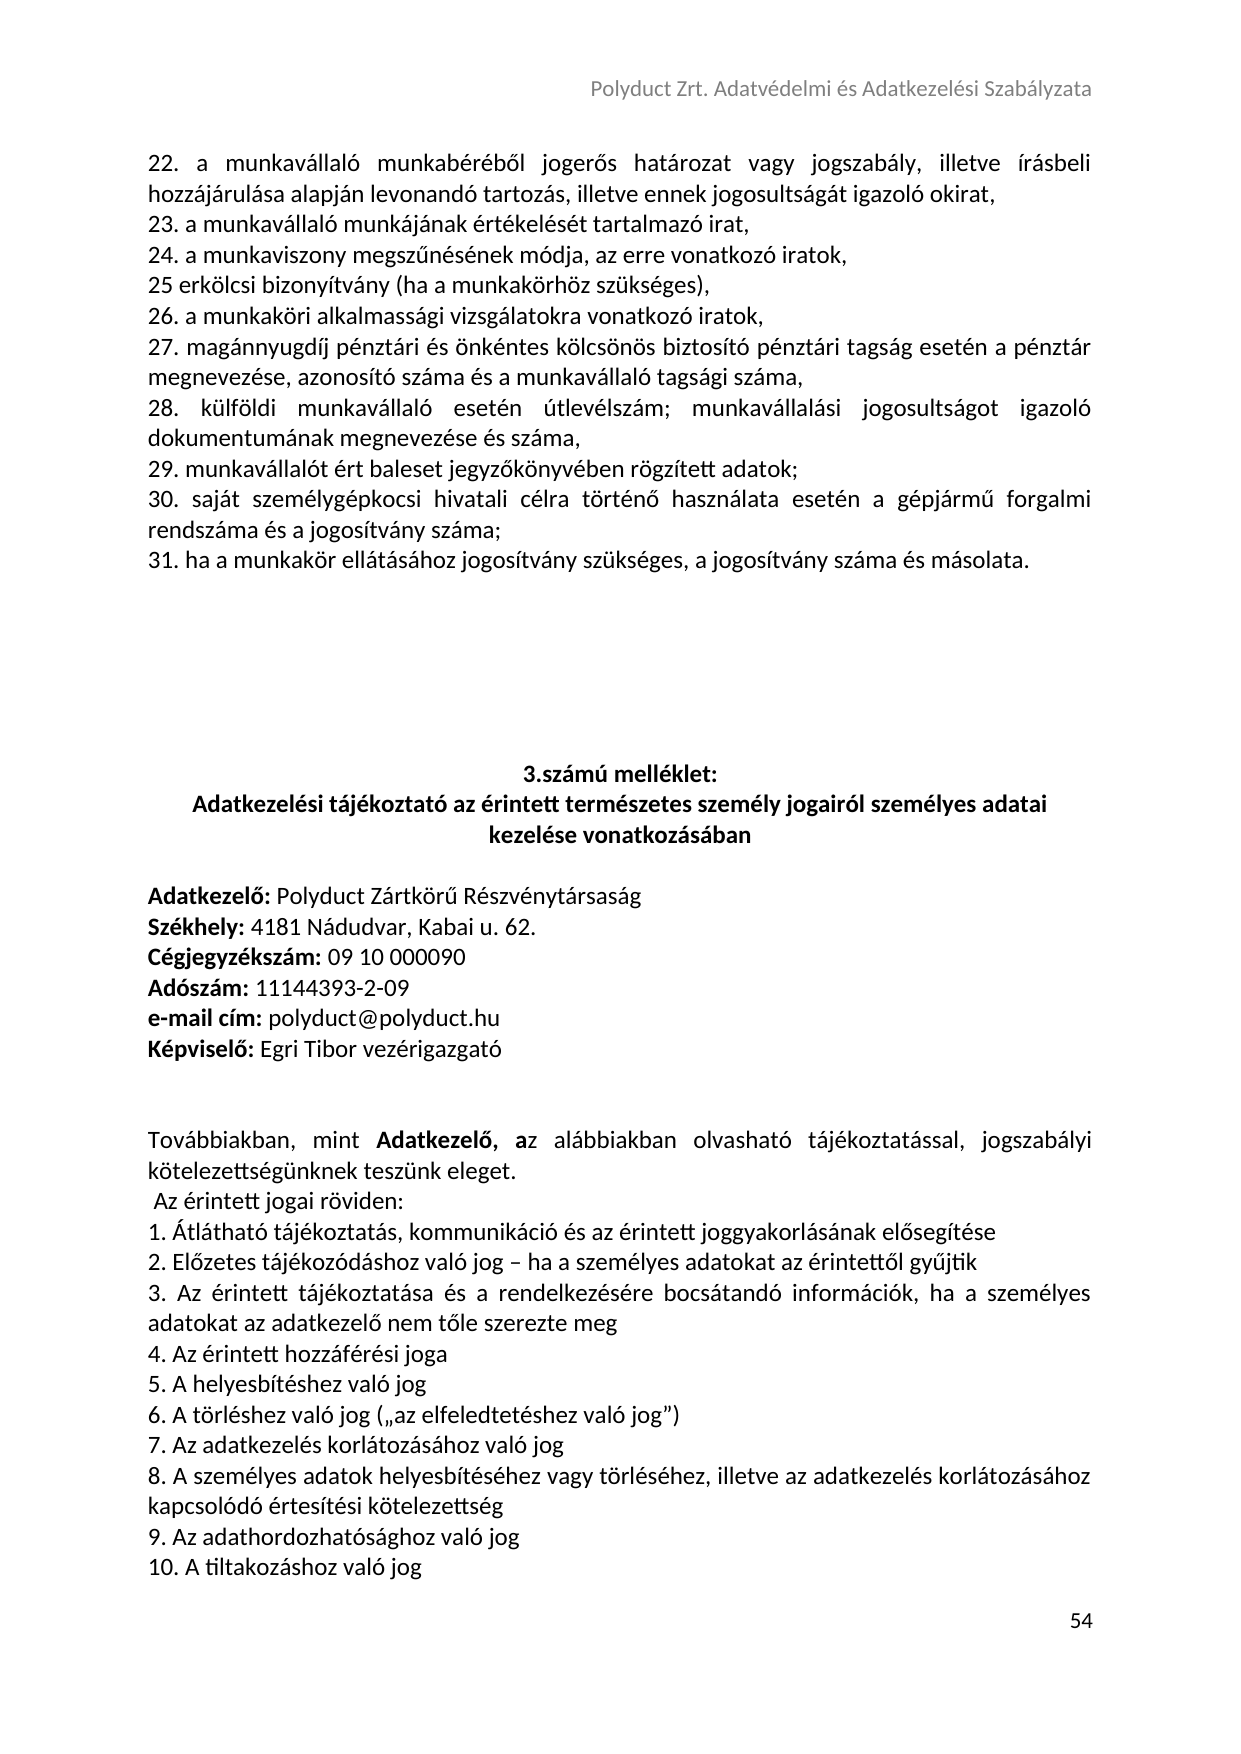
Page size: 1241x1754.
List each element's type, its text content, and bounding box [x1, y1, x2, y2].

text 4. Az érintett hozzáférési joga [148, 1338, 1093, 1368]
text 26. a munkaköri alkalmassági vizsgálatokra vonatkozó iratok, [148, 300, 1093, 331]
text 25 erkölcsi bizonyítvány (ha a munkakörhöz szükséges), [148, 270, 1093, 300]
text Adatkezelő: Polyduct Zártkörű Részvénytársaság [148, 880, 1093, 911]
text 3. Az érintett tájékoztatása és a rendelkezésére bocsátandó információk, ha a személyes adatokat az adatkezelő nem tőle szerezte meg [148, 1277, 1093, 1338]
text Cégjegyzékszám: 09 10 000090 [148, 941, 1093, 972]
text 28. külföldi munkavállaló esetén útlevélszám; munkavállalási jogosultságot igazoló dokumentumának megnevezése és száma, [148, 392, 1093, 453]
text 29. munkavállalót ért baleset jegyzőkönyvében rögzített adatok; [148, 453, 1093, 483]
text 6. A törléshez való jog („az elfeledtetéshez való jog”) [148, 1399, 1093, 1429]
text Székhely: 4181 Nádudvar, Kabai u. 62. [148, 911, 1093, 941]
text Továbbiakban, mint Adatkezelő, az alábbiakban olvasható tájékoztatással, jogszabályi kötelezettségünknek teszünk eleget. [148, 1124, 1093, 1185]
text 1. Átlátható tájékoztatás, kommunikáció és az érintett joggyakorlásának elősegítése [148, 1216, 1093, 1246]
text Adószám: 11144393-2-09 [148, 972, 1093, 1002]
text 2. Előzetes tájékozódáshoz való jog – ha a személyes adatokat az érintettől gyűjtik [148, 1246, 1093, 1277]
text 23. a munkavállaló munkájának értékelését tartalmazó irat, [148, 209, 1093, 239]
text 31. ha a munkakör ellátásához jogosítvány szükséges, a jogosítvány száma és másolata. [148, 544, 1093, 575]
text 24. a munkaviszony megszűnésének módja, az erre vonatkozó iratok, [148, 239, 1093, 270]
text 7. Az adatkezelés korlátozásához való jog [148, 1429, 1093, 1460]
text 27. magánnyugdíj pénztári és önkéntes kölcsönös biztosító pénztári tagság esetén a pénztár megnevezése, azonosító száma és a munkavállaló tagsági száma, [148, 331, 1093, 392]
text Képviselő: Egri Tibor vezérigazgató [148, 1033, 1093, 1063]
text 8. A személyes adatok helyesbítéséhez vagy törléséhez, illetve az adatkezelés korlátozásához kapcsolódó értesítési kötelezettség [148, 1460, 1093, 1521]
text Adatkezelési tájékoztató az érintett természetes személy jogairól személyes adatai kezelése vonatkozásában [148, 788, 1093, 849]
text 5. A helyesbítéshez való jog [148, 1368, 1093, 1399]
text 30. saját személygépkocsi hivatali célra történő használata esetén a gépjármű forgalmi rendszáma és a jogosítvány száma; [148, 483, 1093, 544]
text 22. a munkavállaló munkabéréből jogerős határozat vagy jogszabály, illetve írásbeli hozzájárulása alapján levonandó tartozás, illetve ennek jogosultságát igazoló okirat, [148, 148, 1093, 209]
text 9. Az adathordozhatósághoz való jog [148, 1521, 1093, 1552]
text 10. A tiltakozáshoz való jog [148, 1552, 1093, 1582]
text 3.számú melléklet: [148, 758, 1093, 788]
text Az érintett jogai röviden: [148, 1185, 1093, 1216]
text e-mail cím: polyduct@polyduct.hu [148, 1002, 1093, 1033]
